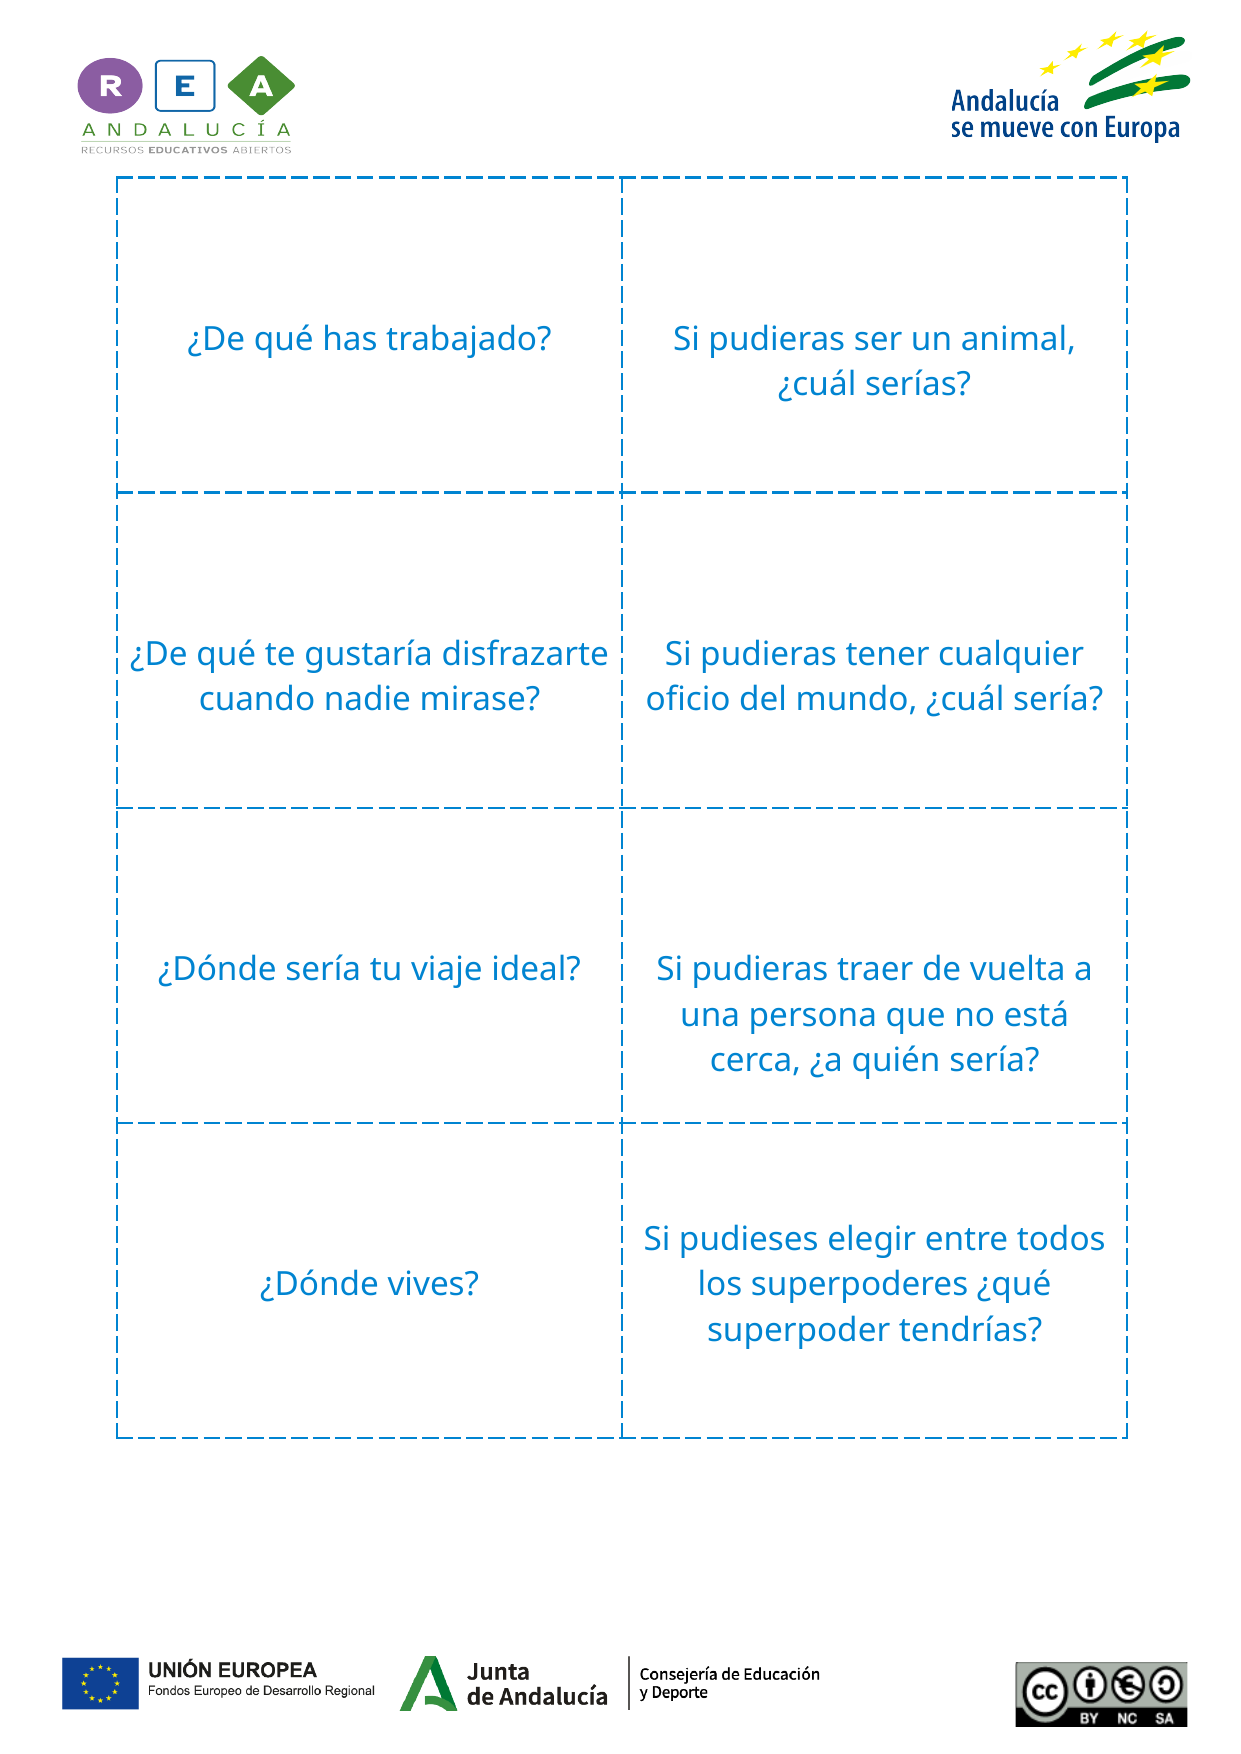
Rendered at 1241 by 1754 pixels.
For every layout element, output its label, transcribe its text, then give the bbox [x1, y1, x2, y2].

table_cell Si pudieras traer de vuelta a una persona que no está cerca, ¿a quién sería? [622, 807, 1127, 1122]
table_cell ¿Dónde vives? [117, 1122, 622, 1437]
table_cell Si pudieras tener cualquier oficio del mundo, ¿cuál sería? [622, 491, 1127, 807]
picture [41, 1639, 833, 1730]
picture [67, 2, 306, 169]
table_cell ¿De qué te gustaría disfrazarte cuando nadie mirase? [117, 491, 622, 807]
table_cell ¿Dónde sería tu viaje ideal? [117, 807, 622, 1122]
table_cell ¿De qué has trabajado? [117, 176, 622, 491]
table_cell Si pudieras ser un animal, ¿cuál serías? [622, 176, 1127, 491]
picture [952, 30, 1193, 143]
picture [1015, 1662, 1188, 1727]
table_cell Si pudieses elegir entre todos los superpoderes ¿qué superpoder tendrías? [622, 1122, 1127, 1437]
